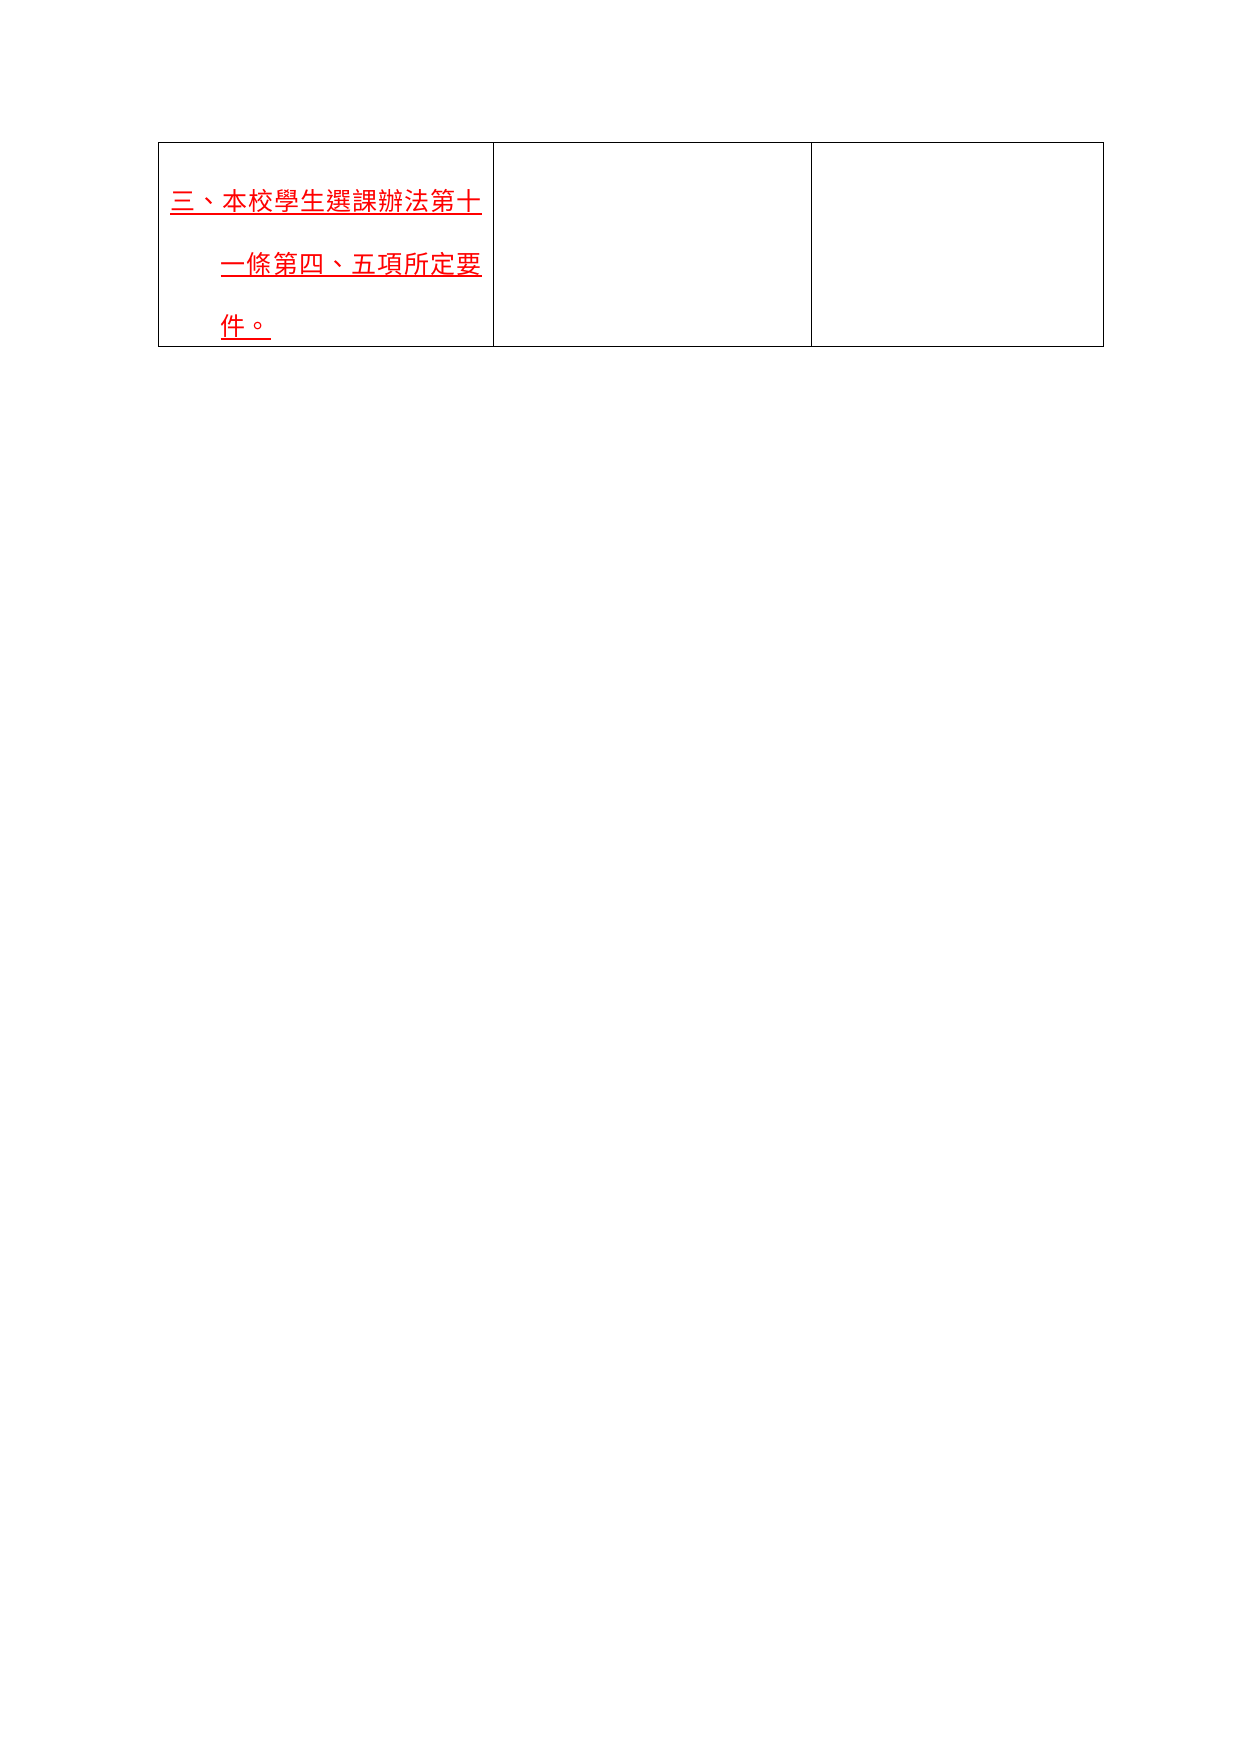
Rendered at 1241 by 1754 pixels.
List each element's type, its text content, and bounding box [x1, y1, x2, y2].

table_cell 三、本校學生選課辦法第十一條第四、五項所定要件。 [159, 143, 493, 346]
table_cell [494, 143, 811, 346]
table_cell [812, 143, 1103, 346]
